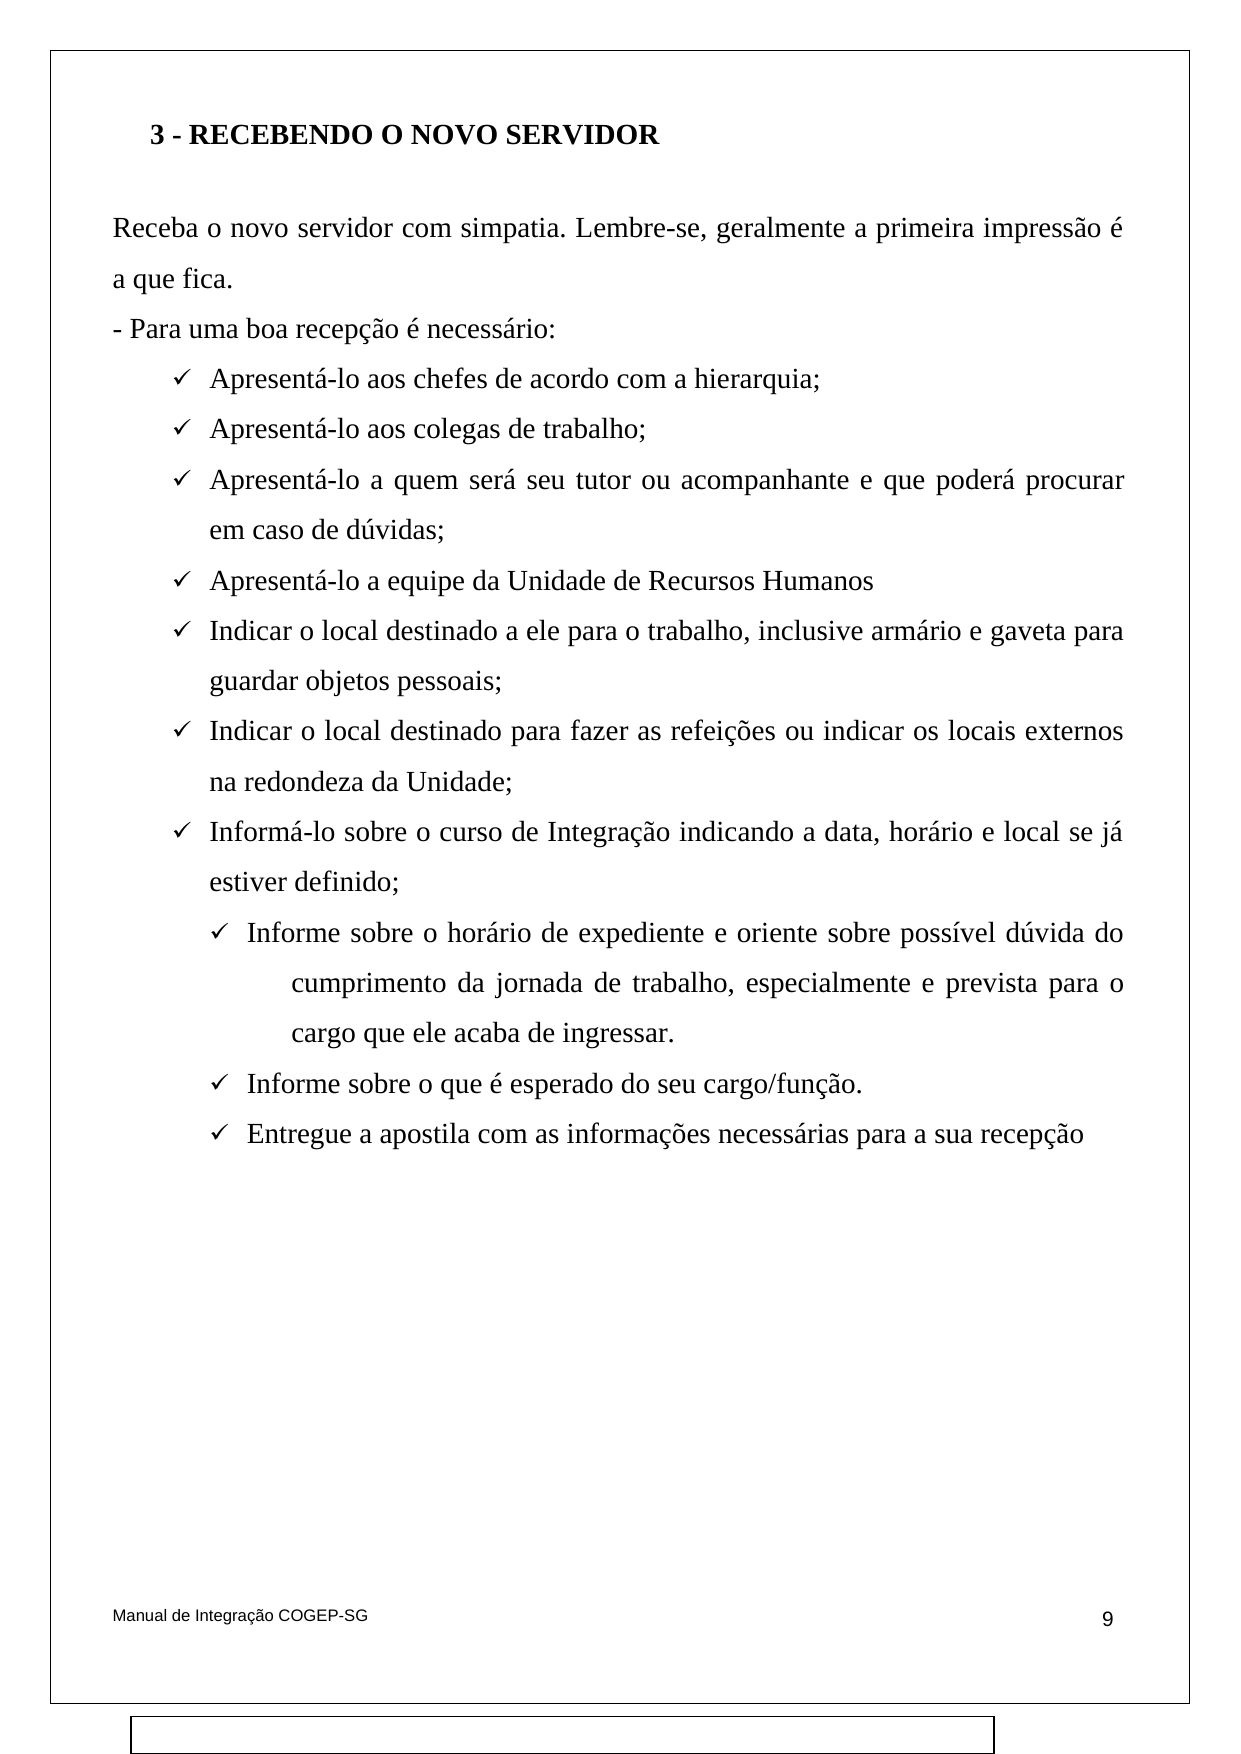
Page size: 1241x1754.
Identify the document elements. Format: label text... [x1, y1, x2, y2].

text 3 - RECEBENDO O NOVO SERVIDOR [150, 117, 1125, 151]
list Indicar o local destinado para fazer as refeições ou indicar os locais externos na redondeza da Unidade; [172, 713, 1125, 797]
list Apresentá-lo a quem será seu tutor ou acompanhante e que poderá procurar em caso de dúvidas; [172, 462, 1125, 546]
list Apresentá-lo aos colegas de trabalho; [172, 412, 1125, 445]
list Informe sobre o que é esperado do seu cargo/função. [209, 1066, 1125, 1099]
text Receba o novo servidor com simpatia. Lembre-se, geralmente a primeira impressão é a que fica. [112, 210, 1125, 294]
text - Para uma boa recepção é necessário: [112, 311, 1125, 344]
list Entregue a apostila com as informações necessárias para a sua recepção [209, 1116, 1125, 1149]
list Informe sobre o horário de expediente e oriente sobre possível dúvida do cumprimento da jornada de trabalho, especialmente e prevista para o cargo que ele acaba de ingressar. [209, 915, 1125, 1049]
list Apresentá-lo aos chefes de acordo com a hierarquia; [172, 361, 1125, 395]
list Apresentá-lo a equipe da Unidade de Recursos Humanos [172, 563, 1125, 596]
list Informá-lo sobre o curso de Integração indicando a data, horário e local se já estiver definido; [172, 814, 1125, 898]
list Indicar o local destinado a ele para o trabalho, inclusive armário e gaveta para guardar objetos pessoais; [172, 613, 1125, 697]
